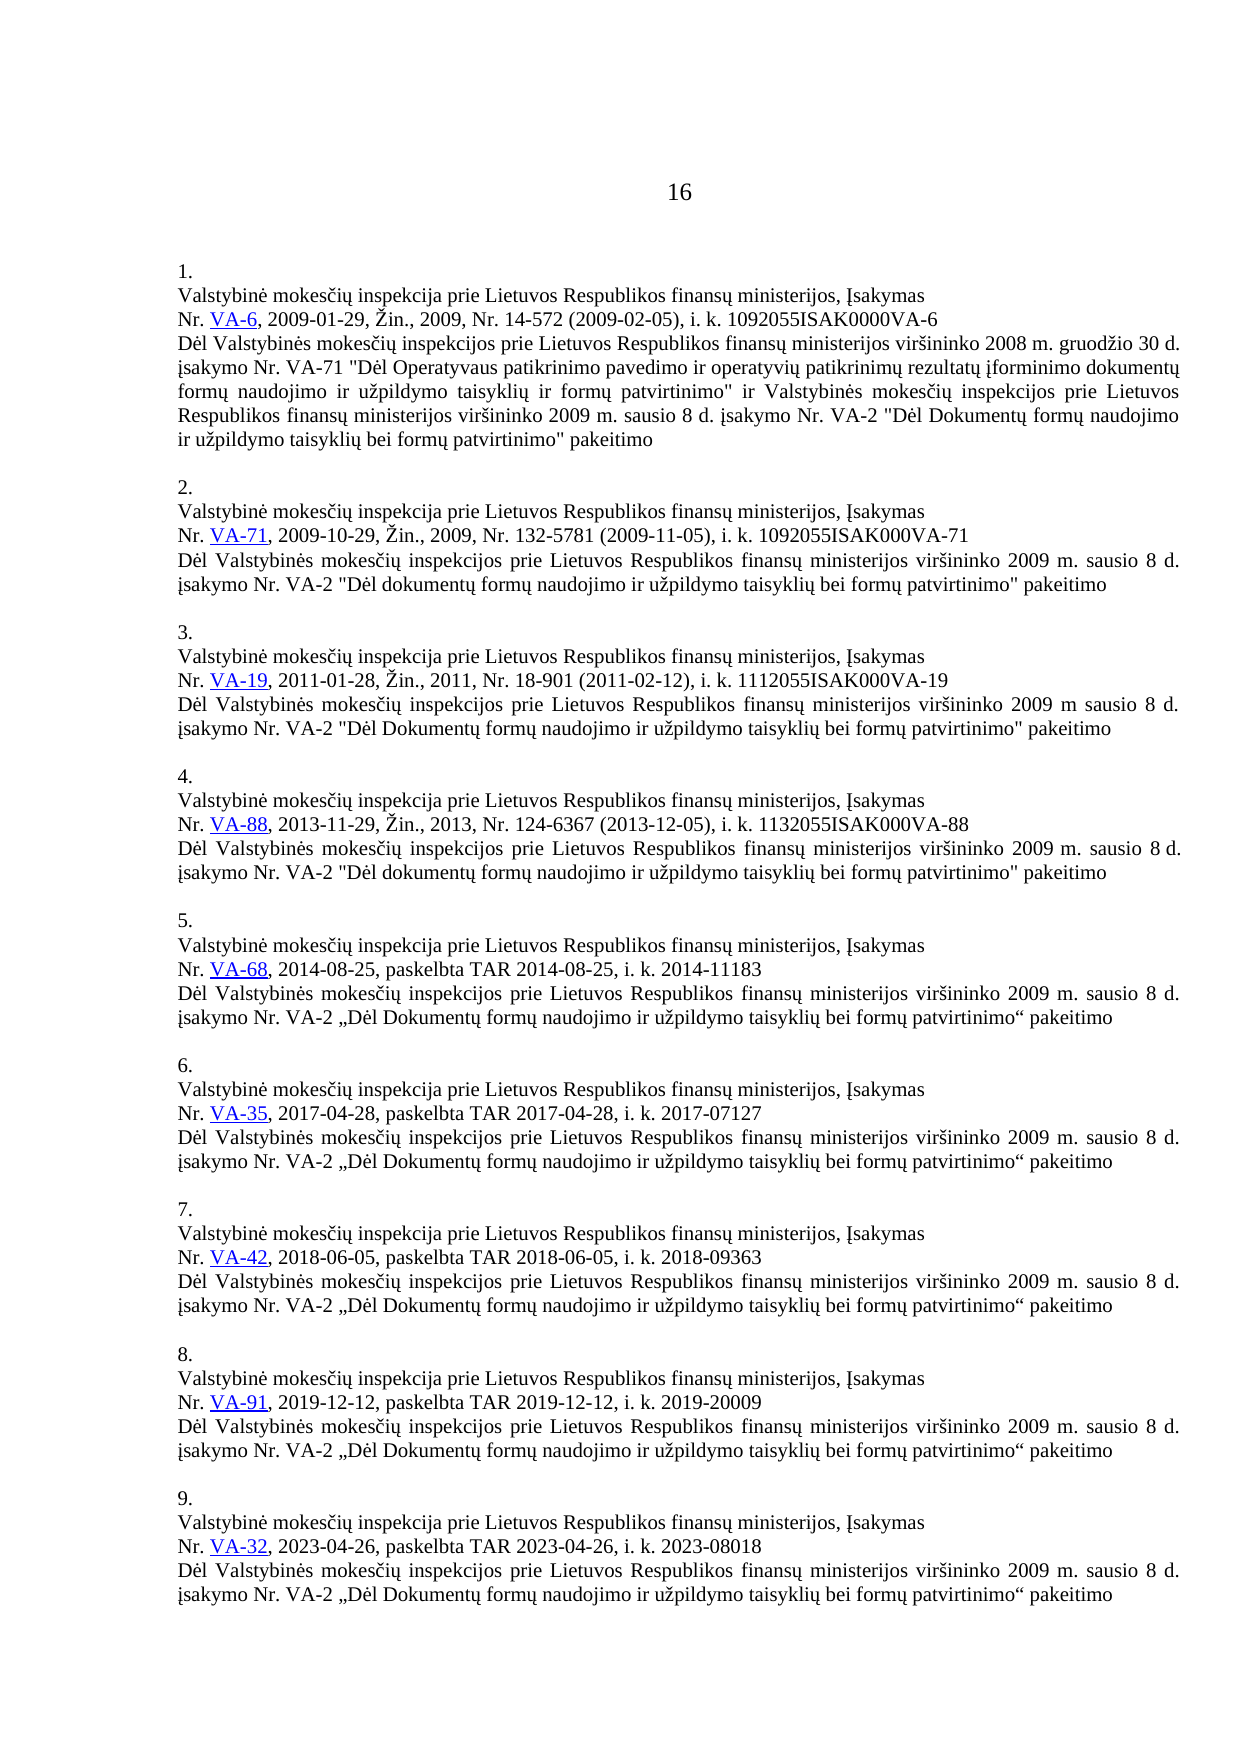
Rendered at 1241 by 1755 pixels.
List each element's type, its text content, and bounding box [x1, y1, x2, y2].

text 4. [177, 764, 1181, 788]
text Nr. VA-91, 2019-12-12, paskelbta TAR 2019-12-12, i. k. 2019-20009 [177, 1390, 1181, 1414]
text Nr. VA-6, 2009-01-29, Žin., 2009, Nr. 14-572 (2009-02-05), i. k. 1092055ISAK0000VA-6 [177, 307, 1181, 331]
text Dėl Valstybinės mokesčių inspekcijos prie Lietuvos Respublikos finansų ministerijos viršininko 2009 m. sausio 8 d. įsakymo Nr. VA-2 „Dėl Dokumentų formų naudojimo ir užpildymo taisyklių bei formų patvirtinimo“ pakeitimo [177, 981, 1181, 1029]
text Valstybinė mokesčių inspekcija prie Lietuvos Respublikos finansų ministerijos, Įsakymas [177, 499, 1181, 523]
text 6. [177, 1053, 1181, 1077]
text Dėl Valstybinės mokesčių inspekcijos prie Lietuvos Respublikos finansų ministerijos viršininko 2009 m. sausio 8 d. įsakymo Nr. VA-2 „Dėl Dokumentų formų naudojimo ir užpildymo taisyklių bei formų patvirtinimo“ pakeitimo [177, 1558, 1181, 1606]
text 5. [177, 908, 1181, 932]
text Valstybinė mokesčių inspekcija prie Lietuvos Respublikos finansų ministerijos, Įsakymas [177, 1221, 1181, 1245]
text Valstybinė mokesčių inspekcija prie Lietuvos Respublikos finansų ministerijos, Įsakymas [177, 644, 1181, 668]
text 9. [177, 1486, 1181, 1510]
text Dėl Valstybinės mokesčių inspekcijos prie Lietuvos Respublikos finansų ministerijos viršininko 2009 m sausio 8 d. įsakymo Nr. VA-2 "Dėl Dokumentų formų naudojimo ir užpildymo taisyklių bei formų patvirtinimo" pakeitimo [177, 692, 1181, 740]
text Dėl Valstybinės mokesčių inspekcijos prie Lietuvos Respublikos finansų ministerijos viršininko 2009 m. sausio 8 d. įsakymo Nr. VA-2 „Dėl Dokumentų formų naudojimo ir užpildymo taisyklių bei formų patvirtinimo“ pakeitimo [177, 1269, 1181, 1317]
text Valstybinė mokesčių inspekcija prie Lietuvos Respublikos finansų ministerijos, Įsakymas [177, 1077, 1181, 1101]
text Dėl Valstybinės mokesčių inspekcijos prie Lietuvos Respublikos finansų ministerijos viršininko 2009 m. sausio 8 d. įsakymo Nr. VA-2 "Dėl dokumentų formų naudojimo ir užpildymo taisyklių bei formų patvirtinimo" pakeitimo [177, 547, 1181, 596]
text Nr. VA-19, 2011-01-28, Žin., 2011, Nr. 18-901 (2011-02-12), i. k. 1112055ISAK000VA-19 [177, 668, 1181, 692]
text 1. [177, 259, 1181, 283]
text Nr. VA-42, 2018-06-05, paskelbta TAR 2018-06-05, i. k. 2018-09363 [177, 1245, 1181, 1269]
text 8. [177, 1342, 1181, 1366]
text Nr. VA-68, 2014-08-25, paskelbta TAR 2014-08-25, i. k. 2014-11183 [177, 957, 1181, 981]
text Valstybinė mokesčių inspekcija prie Lietuvos Respublikos finansų ministerijos, Įsakymas [177, 1510, 1181, 1534]
text Nr. VA-88, 2013-11-29, Žin., 2013, Nr. 124-6367 (2013-12-05), i. k. 1132055ISAK000VA-88 [177, 812, 1181, 836]
text Dėl Valstybinės mokesčių inspekcijos prie Lietuvos Respublikos finansų ministerijos viršininko 2009 m. sausio 8 d. įsakymo Nr. VA-2 "Dėl dokumentų formų naudojimo ir užpildymo taisyklių bei formų patvirtinimo" pakeitimo [177, 836, 1181, 884]
text Dėl Valstybinės mokesčių inspekcijos prie Lietuvos Respublikos finansų ministerijos viršininko 2009 m. sausio 8 d. įsakymo Nr. VA-2 „Dėl Dokumentų formų naudojimo ir užpildymo taisyklių bei formų patvirtinimo“ pakeitimo [177, 1125, 1181, 1173]
text Nr. VA-35, 2017-04-28, paskelbta TAR 2017-04-28, i. k. 2017-07127 [177, 1101, 1181, 1125]
text Valstybinė mokesčių inspekcija prie Lietuvos Respublikos finansų ministerijos, Įsakymas [177, 1366, 1181, 1390]
text 7. [177, 1197, 1181, 1221]
text Valstybinė mokesčių inspekcija prie Lietuvos Respublikos finansų ministerijos, Įsakymas [177, 788, 1181, 812]
text Valstybinė mokesčių inspekcija prie Lietuvos Respublikos finansų ministerijos, Įsakymas [177, 932, 1181, 957]
text Nr. VA-71, 2009-10-29, Žin., 2009, Nr. 132-5781 (2009-11-05), i. k. 1092055ISAK000VA-71 [177, 523, 1181, 547]
text Nr. VA-32, 2023-04-26, paskelbta TAR 2023-04-26, i. k. 2023-08018 [177, 1534, 1181, 1558]
text Dėl Valstybinės mokesčių inspekcijos prie Lietuvos Respublikos finansų ministerijos viršininko 2008 m. gruodžio 30 d. įsakymo Nr. VA-71 "Dėl Operatyvaus patikrinimo pavedimo ir operatyvių patikrinimų rezultatų įforminimo dokumentų formų naudojimo ir užpildymo taisyklių ir formų patvirtinimo" ir Valstybinės mokesčių inspekcijos prie Lietuvos Respublikos finansų ministerijos viršininko 2009 m. sausio 8 d. įsakymo Nr. VA-2 "Dėl Dokumentų formų naudojimo ir užpildymo taisyklių bei formų patvirtinimo" pakeitimo [177, 331, 1181, 451]
text Dėl Valstybinės mokesčių inspekcijos prie Lietuvos Respublikos finansų ministerijos viršininko 2009 m. sausio 8 d. įsakymo Nr. VA-2 „Dėl Dokumentų formų naudojimo ir užpildymo taisyklių bei formų patvirtinimo“ pakeitimo [177, 1414, 1181, 1462]
text 2. [177, 475, 1181, 499]
text 3. [177, 620, 1181, 644]
text Valstybinė mokesčių inspekcija prie Lietuvos Respublikos finansų ministerijos, Įsakymas [177, 283, 1181, 307]
